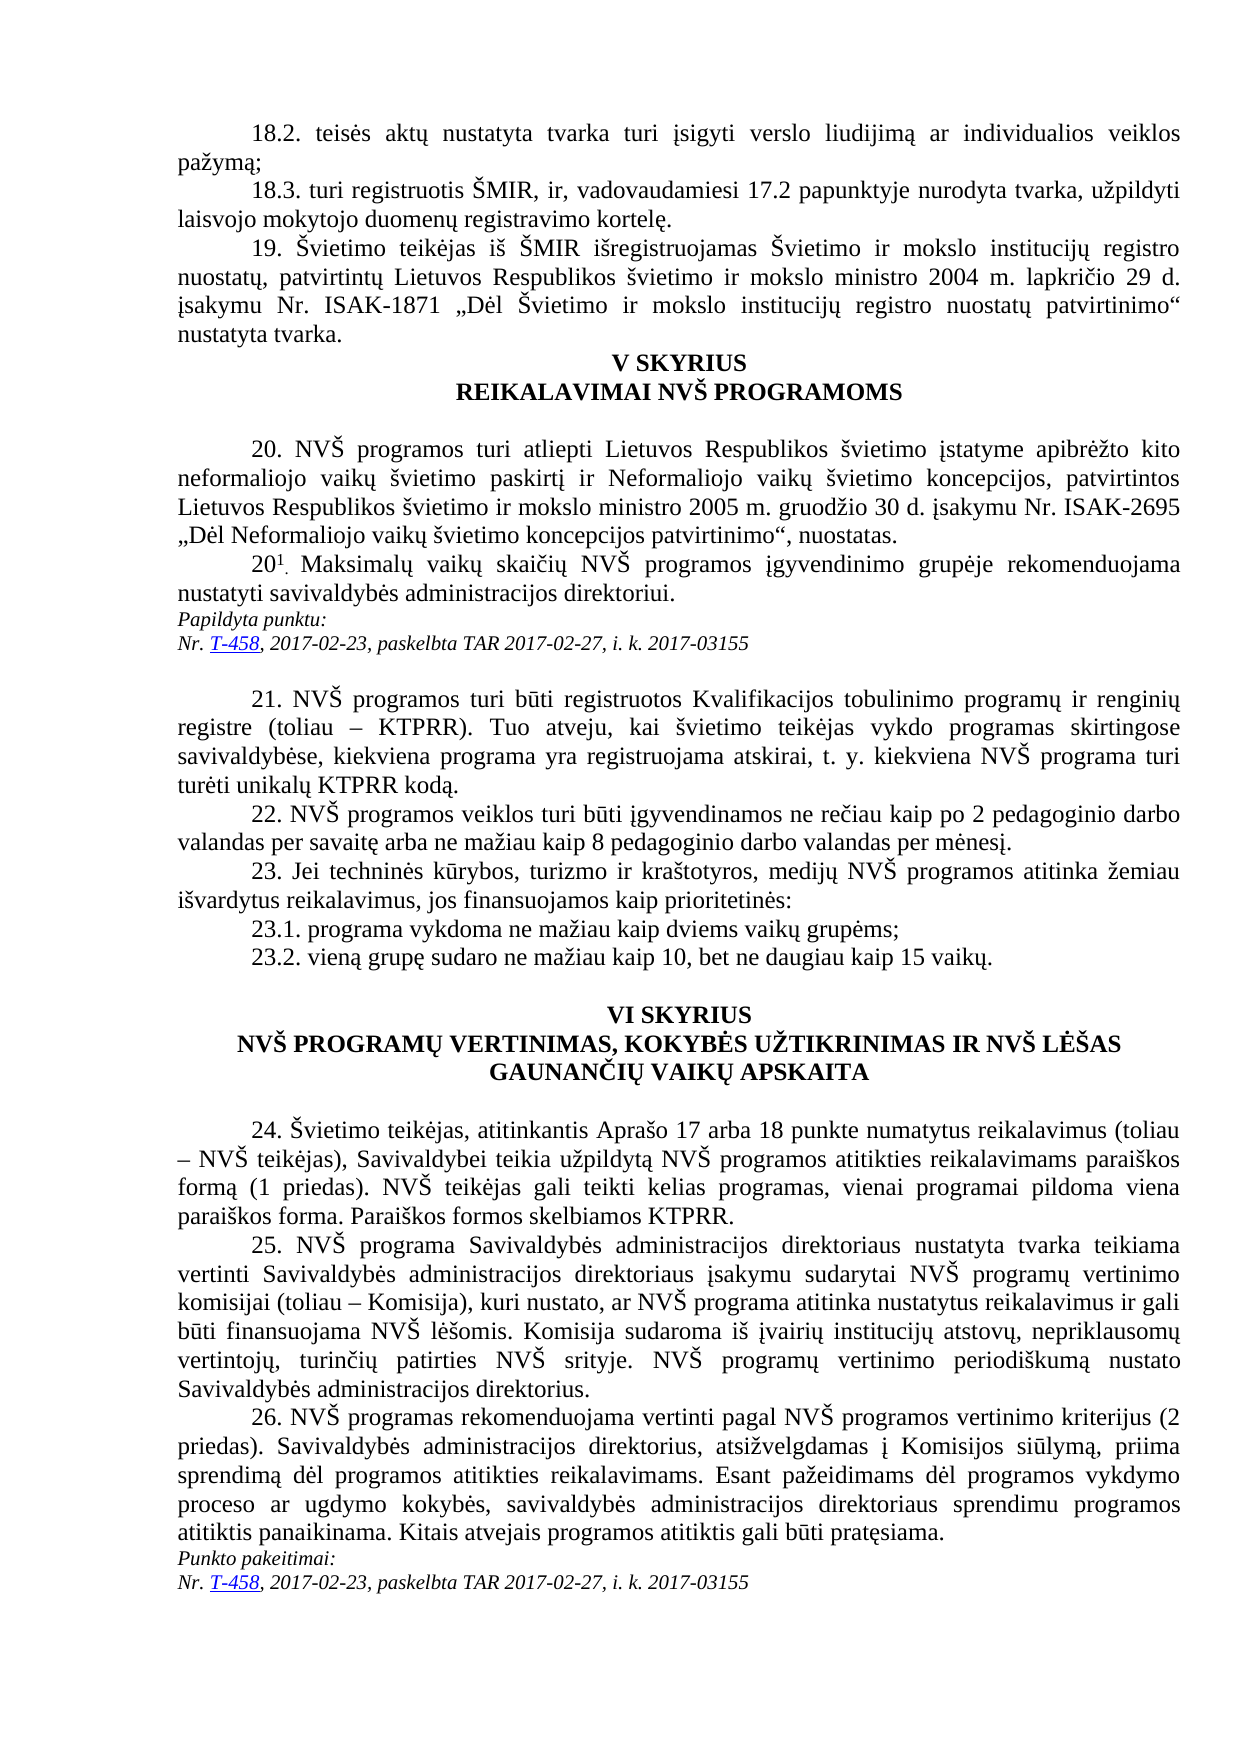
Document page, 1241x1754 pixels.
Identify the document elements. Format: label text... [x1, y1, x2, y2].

text 25. NVŠ programa Savivaldybės administracijos direktoriaus nustatyta tvarka teikiama vertinti Savivaldybės administracijos direktoriaus įsakymu sudarytai NVŠ programų vertinimo komisijai (toliau – Komisija), kuri nustato, ar NVŠ programa atitinka nustatytus reikalavimus ir gali būti finansuojama NVŠ lėšomis. Komisija sudaroma iš įvairių institucijų atstovų, nepriklausomų vertintojų, turinčių patirties NVŠ srityje. NVŠ programų vertinimo periodiškumą nustato Savivaldybės administracijos direktorius. [177, 1230, 1181, 1402]
text 18.2. teisės aktų nustatyta tvarka turi įsigyti verslo liudijimą ar individualios veiklos pažymą; [177, 118, 1181, 176]
text Nr. T-458, 2017-02-23, paskelbta TAR 2017-02-27, i. k. 2017-03155 [177, 1570, 1181, 1594]
text NVŠ PROGRAMŲ VERTINIMAS, KOKYBĖS UŽTIKRINIMAS IR NVŠ LĖŠAS GAUNANČIŲ VAIKŲ APSKAITA [177, 1029, 1181, 1086]
text 201. Maksimalų vaikų skaičių NVŠ programos įgyvendinimo grupėje rekomenduojama nustatyti savivaldybės administracijos direktoriui. [177, 549, 1181, 607]
text 23.2. vieną grupę sudaro ne mažiau kaip 10, bet ne daugiau kaip 15 vaikų. [177, 942, 1181, 971]
text Papildyta punktu: [177, 607, 1181, 631]
text REIKALAVIMAI NVŠ PROGRAMOMS [177, 377, 1181, 406]
text VI SKYRIUS [177, 1000, 1181, 1029]
text 18.3. turi registruotis ŠMIR, ir, vadovaudamiesi 17.2 papunktyje nurodyta tvarka, užpildyti laisvojo mokytojo duomenų registravimo kortelę. [177, 176, 1181, 233]
text 22. NVŠ programos veiklos turi būti įgyvendinamos ne rečiau kaip po 2 pedagoginio darbo valandas per savaitę arba ne mažiau kaip 8 pedagoginio darbo valandas per mėnesį. [177, 799, 1181, 856]
text 23. Jei techninės kūrybos, turizmo ir kraštotyros, medijų NVŠ programos atitinka žemiau išvardytus reikalavimus, jos finansuojamos kaip prioritetinės: [177, 856, 1181, 914]
text 26. NVŠ programas rekomenduojama vertinti pagal NVŠ programos vertinimo kriterijus (2 priedas). Savivaldybės administracijos direktorius, atsižvelgdamas į Komisijos siūlymą, priima sprendimą dėl programos atitikties reikalavimams. Esant pažeidimams dėl programos vykdymo proceso ar ugdymo kokybės, savivaldybės administracijos direktoriaus sprendimu programos atitiktis panaikinama. Kitais atvejais programos atitiktis gali būti pratęsiama. [177, 1402, 1181, 1546]
text 19. Švietimo teikėjas iš ŠMIR išregistruojamas Švietimo ir mokslo institucijų registro nuostatų, patvirtintų Lietuvos Respublikos švietimo ir mokslo ministro 2004 m. lapkričio 29 d. įsakymu Nr. ISAK-1871 „Dėl Švietimo ir mokslo institucijų registro nuostatų patvirtinimo“ nustatyta tvarka. [177, 233, 1181, 348]
text 24. Švietimo teikėjas, atitinkantis Aprašo 17 arba 18 punkte numatytus reikalavimus (toliau – NVŠ teikėjas), Savivaldybei teikia užpildytą NVŠ programos atitikties reikalavimams paraiškos formą (1 priedas). NVŠ teikėjas gali teikti kelias programas, vienai programai pildoma viena paraiškos forma. Paraiškos formos skelbiamos KTPRR. [177, 1115, 1181, 1230]
text 20. NVŠ programos turi atliepti Lietuvos Respublikos švietimo įstatyme apibrėžto kito neformaliojo vaikų švietimo paskirtį ir Neformaliojo vaikų švietimo koncepcijos, patvirtintos Lietuvos Respublikos švietimo ir mokslo ministro 2005 m. gruodžio 30 d. įsakymu Nr. ISAK-2695 „Dėl Neformaliojo vaikų švietimo koncepcijos patvirtinimo“, nuostatas. [177, 434, 1181, 549]
text 23.1. programa vykdoma ne mažiau kaip dviems vaikų grupėms; [177, 914, 1181, 942]
text 21. NVŠ programos turi būti registruotos Kvalifikacijos tobulinimo programų ir renginių registre (toliau – KTPRR). Tuo atveju, kai švietimo teikėjas vykdo programas skirtingose savivaldybėse, kiekviena programa yra registruojama atskirai, t. y. kiekviena NVŠ programa turi turėti unikalų KTPRR kodą. [177, 684, 1181, 799]
text V SKYRIUS [177, 348, 1181, 377]
text Punkto pakeitimai: [177, 1546, 1181, 1570]
text Nr. T-458, 2017-02-23, paskelbta TAR 2017-02-27, i. k. 2017-03155 [177, 631, 1181, 655]
